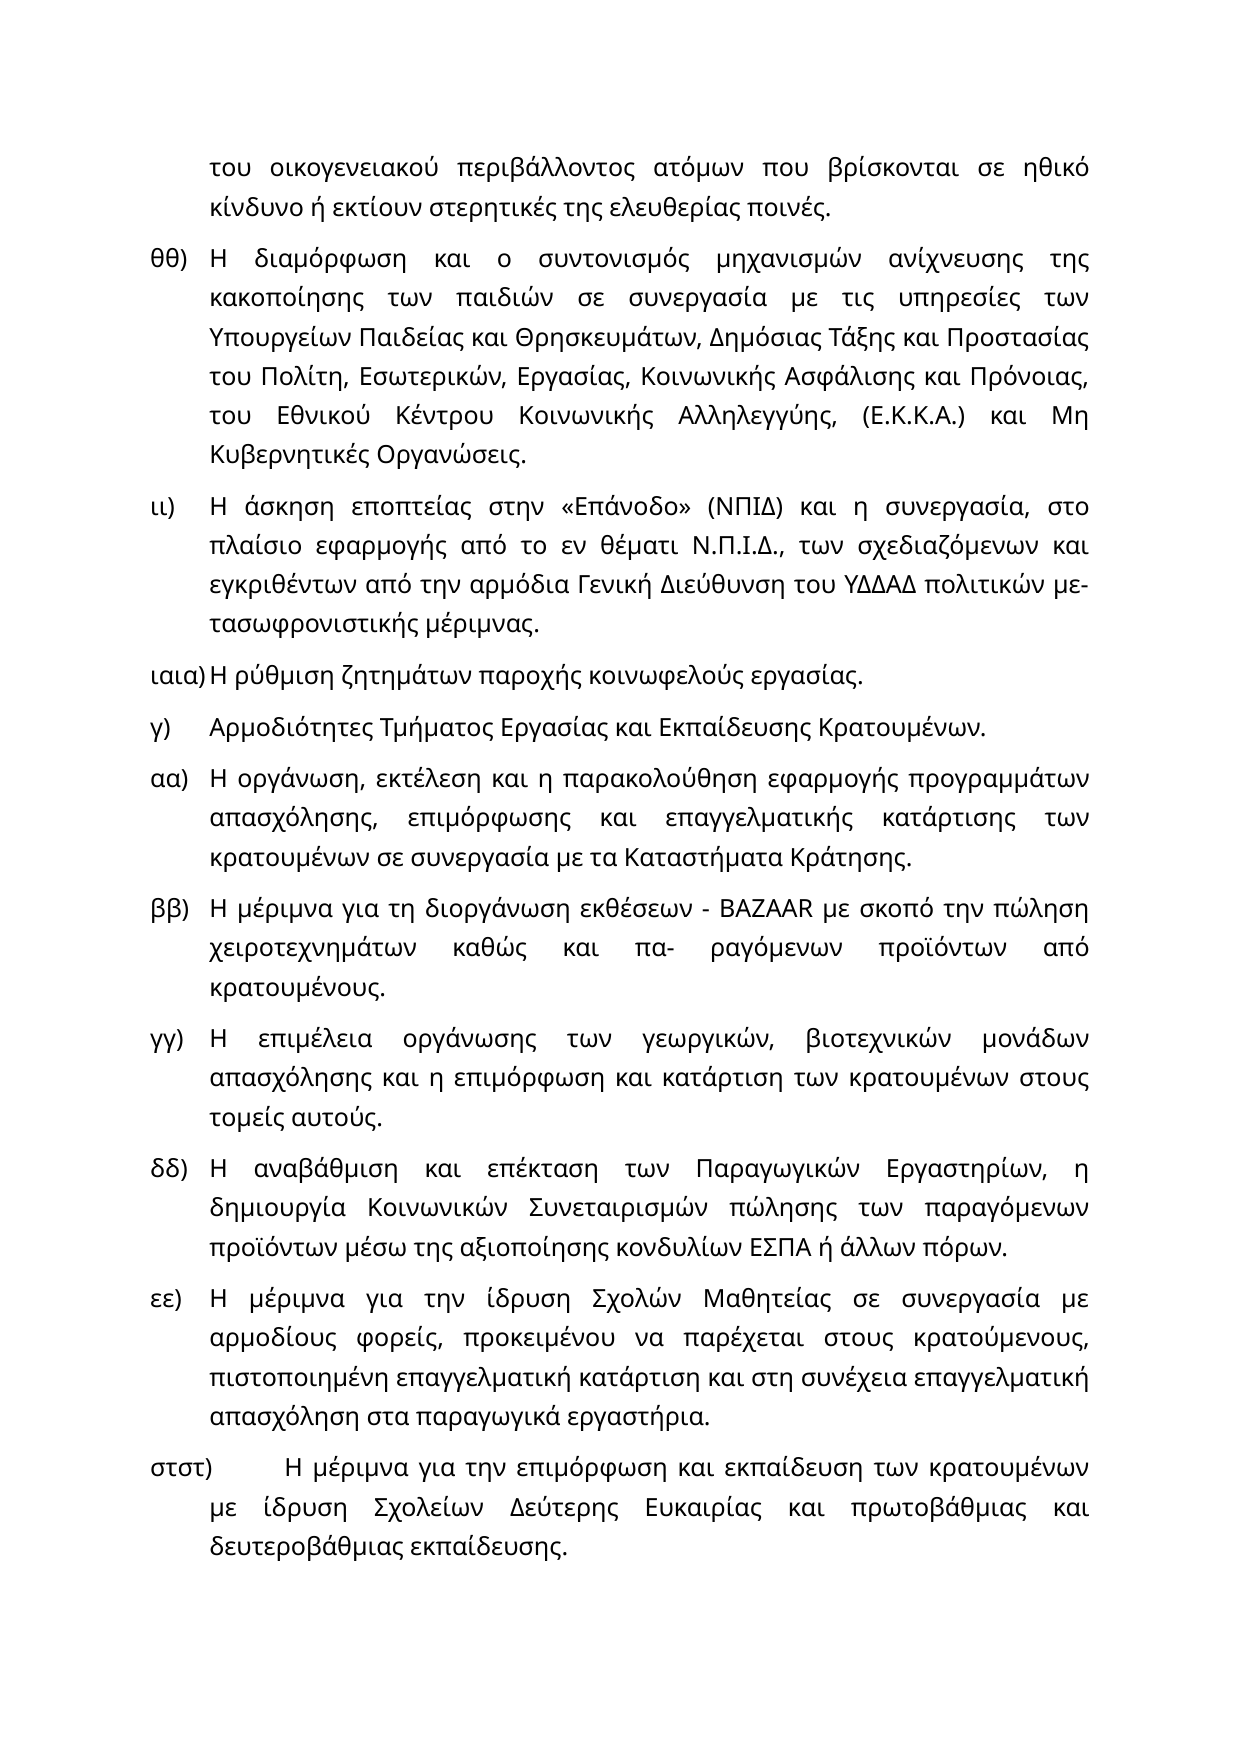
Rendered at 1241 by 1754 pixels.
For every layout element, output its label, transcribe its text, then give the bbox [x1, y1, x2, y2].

list ιαια) Η ρύθμιση ζητημάτων παροχής κοινωφελούς εργασίας. [150, 657, 1090, 692]
list αα) Η οργάνωση, εκτέλεση και η παρακολούθηση εφαρμογής προγραμμάτων απασχόλησης, επιμόρφωσης και επαγγελματικής κατάρτισης των κρατουμένων σε συνεργασία με τα Καταστήματα Κράτησης. [150, 761, 1090, 873]
list εε) Η μέριμνα για την ίδρυση Σχολών Μαθητείας σε συνεργασία με αρμοδίους φορείς, προκειμένου να παρέχεται στους κρατούμενους, πιστοποιημένη επαγγελματική κατάρτιση και στη συνέχεια επαγγελματική απασχόληση στα παραγωγικά εργαστήρια. [150, 1281, 1090, 1432]
list στστ) Η μέριμνα για την επιμόρφωση και εκπαίδευση των κρατουμένων με ίδρυση Σχολείων Δεύτερης Ευκαιρίας και πρωτοβάθμιας και δευτεροβάθμιας εκπαίδευσης. [150, 1450, 1090, 1562]
list γγ) Η επιμέλεια οργάνωσης των γεωργικών, βιοτεχνικών μονάδων απασχόλησης και η επιμόρφωση και κατάρτιση των κρατουμένων στους τομείς αυτούς. [150, 1021, 1090, 1133]
list γ) Αρμοδιότητες Τμήματος Εργασίας και Εκπαίδευσης Κρατουμένων. [150, 709, 1090, 743]
list δδ) Η αναβάθμιση και επέκταση των Παραγωγικών Εργαστηρίων, η δημιουργία Κοινωνικών Συνεταιρισμών πώλησης των παραγόμενων προϊόντων μέσω της αξιοποίησης κονδυλίων ΕΣΠΑ ή άλλων πόρων. [150, 1151, 1090, 1263]
list ββ) Η μέριμνα για τη διοργάνωση εκθέσεων - BAZAAR με σκοπό την πώληση χειροτεχνημάτων καθώς και πα- ραγόμενων προϊόντων από κρατουμένους. [150, 891, 1090, 1003]
list ιι) Η άσκηση εποπτείας στην «Επάνοδο» (ΝΠΙΔ) και η συνεργασία, στο πλαίσιο εφαρμογής από το εν θέματι Ν.Π.Ι.Δ., των σχεδιαζόμενων και εγκριθέντων από την αρμόδια Γενική Διεύθυνση του ΥΔΔΑΔ πολιτικών με- τασωφρονιστικής μέριμνας. [150, 488, 1090, 640]
list θθ) Η διαμόρφωση και ο συντονισμός μηχανισμών ανίχνευσης της κακοποίησης των παιδιών σε συνεργασία με τις υπηρεσίες των Υπουργείων Παιδείας και Θρησκευμάτων, Δημόσιας Τάξης και Προστασίας του Πολίτη, Εσωτερικών, Εργασίας, Κοινωνικής Ασφάλισης και Πρόνοιας, του Εθνικού Κέντρου Κοινωνικής Αλληλεγγύης, (Ε.Κ.Κ.Α.) και Μη Κυβερνητικές Οργανώσεις. [150, 241, 1090, 471]
list του οικογενειακού περιβάλλοντος ατόμων που βρίσκονται σε ηθικό κίνδυνο ή εκτίουν στερητικές της ελευθερίας ποινές. [150, 150, 1090, 223]
